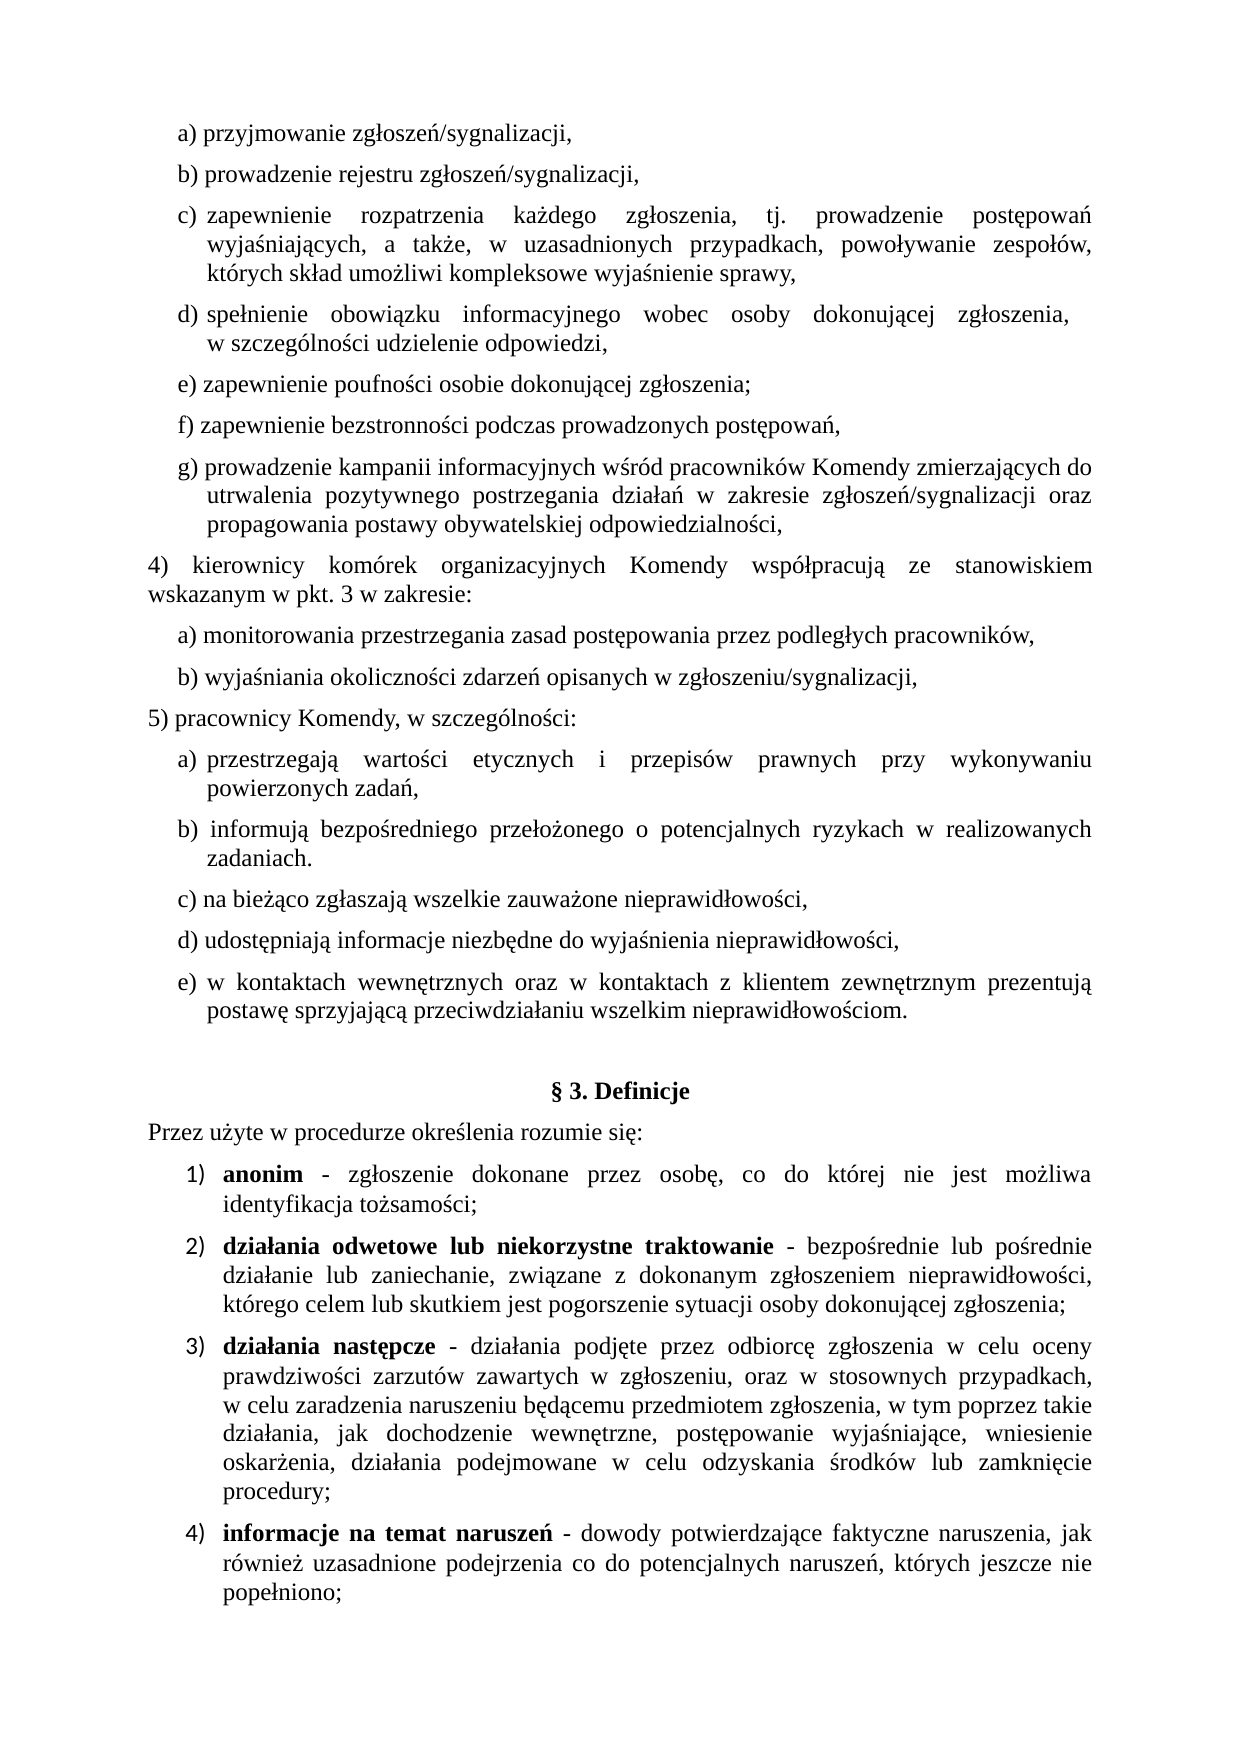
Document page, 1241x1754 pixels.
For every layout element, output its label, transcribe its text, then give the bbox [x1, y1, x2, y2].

text Przez użyte w procedurze określenia rozumie się: [148, 1117, 1093, 1146]
text c) na bieżąco zgłaszają wszelkie zauważone nieprawidłowości, [177, 884, 1093, 913]
text 4) kierownicy komórek organizacyjnych Komendy współpracują ze stanowiskiem wskazanym w pkt. 3 w zakresie: [148, 551, 1093, 608]
text c) zapewnienie rozpatrzenia każdego zgłoszenia, tj. prowadzenie postępowań wyjaśniających, a także, w uzasadnionych przypadkach, powoływanie zespołów, których skład umożliwi kompleksowe wyjaśnienie sprawy, [177, 201, 1093, 287]
text d) udostępniają informacje niezbędne do wyjaśnienia nieprawidłowości, [177, 926, 1093, 954]
text b) wyjaśniania okoliczności zdarzeń opisanych w zgłoszeniu/sygnalizacji, [177, 662, 1093, 691]
text 5) pracownicy Komendy, w szczególności: [148, 703, 1093, 732]
list działania odwetowe lub niekorzystne traktowanie - bezpośrednie lub pośrednie działanie lub zaniechanie, związane z dokonanym zgłoszeniem nieprawidłowości, którego celem lub skutkiem jest pogorszenie sytuacji osoby dokonującej zgłoszenia; [185, 1230, 1093, 1318]
text e) zapewnienie poufności osobie dokonującej zgłoszenia; [177, 369, 1093, 398]
text b) informują bezpośredniego przełożonego o potencjalnych ryzykach w realizowanych zadaniach. [177, 814, 1093, 872]
text § 3. Definicje [148, 1076, 1093, 1104]
text f) zapewnienie bezstronności podczas prowadzonych postępowań, [177, 411, 1093, 439]
text d) spełnienie obowiązku informacyjnego wobec osoby dokonującej zgłoszenia, w szczególności udzielenie odpowiedzi, [177, 299, 1093, 357]
text a) przestrzegają wartości etycznych i przepisów prawnych przy wykonywaniu powierzonych zadań, [177, 744, 1093, 802]
text a) monitorowania przestrzegania zasad postępowania przez podległych pracowników, [177, 621, 1093, 649]
list anonim - zgłoszenie dokonane przez osobę, co do której nie jest możliwa identyfikacja tożsamości; [185, 1158, 1093, 1217]
text g) prowadzenie kampanii informacyjnych wśród pracowników Komendy zmierzających do utrwalenia pozytywnego postrzegania działań w zakresie zgłoszeń/sygnalizacji oraz propagowania postawy obywatelskiej odpowiedzialności, [177, 452, 1093, 538]
text b) prowadzenie rejestru zgłoszeń/sygnalizacji, [177, 159, 1093, 188]
text e) w kontaktach wewnętrznych oraz w kontaktach z klientem zewnętrznym prezentują postawę sprzyjającą przeciwdziałaniu wszelkim nieprawidłowościom. [177, 967, 1093, 1024]
list informacje na temat naruszeń - dowody potwierdzające faktyczne naruszenia, jak również uzasadnione podejrzenia co do potencjalnych naruszeń, których jeszcze nie popełniono; [185, 1517, 1093, 1605]
list działania następcze - działania podjęte przez odbiorcę zgłoszenia w celu oceny prawdziwości zarzutów zawartych w zgłoszeniu, oraz w stosownych przypadkach, w celu zaradzenia naruszeniu będącemu przedmiotem zgłoszenia, w tym poprzez takie działania, jak dochodzenie wewnętrzne, postępowanie wyjaśniające, wniesienie oskarżenia, działania podejmowane w celu odzyskania środków lub zamknięcie procedury; [185, 1331, 1093, 1505]
text a) przyjmowanie zgłoszeń/sygnalizacji, [177, 118, 1093, 147]
